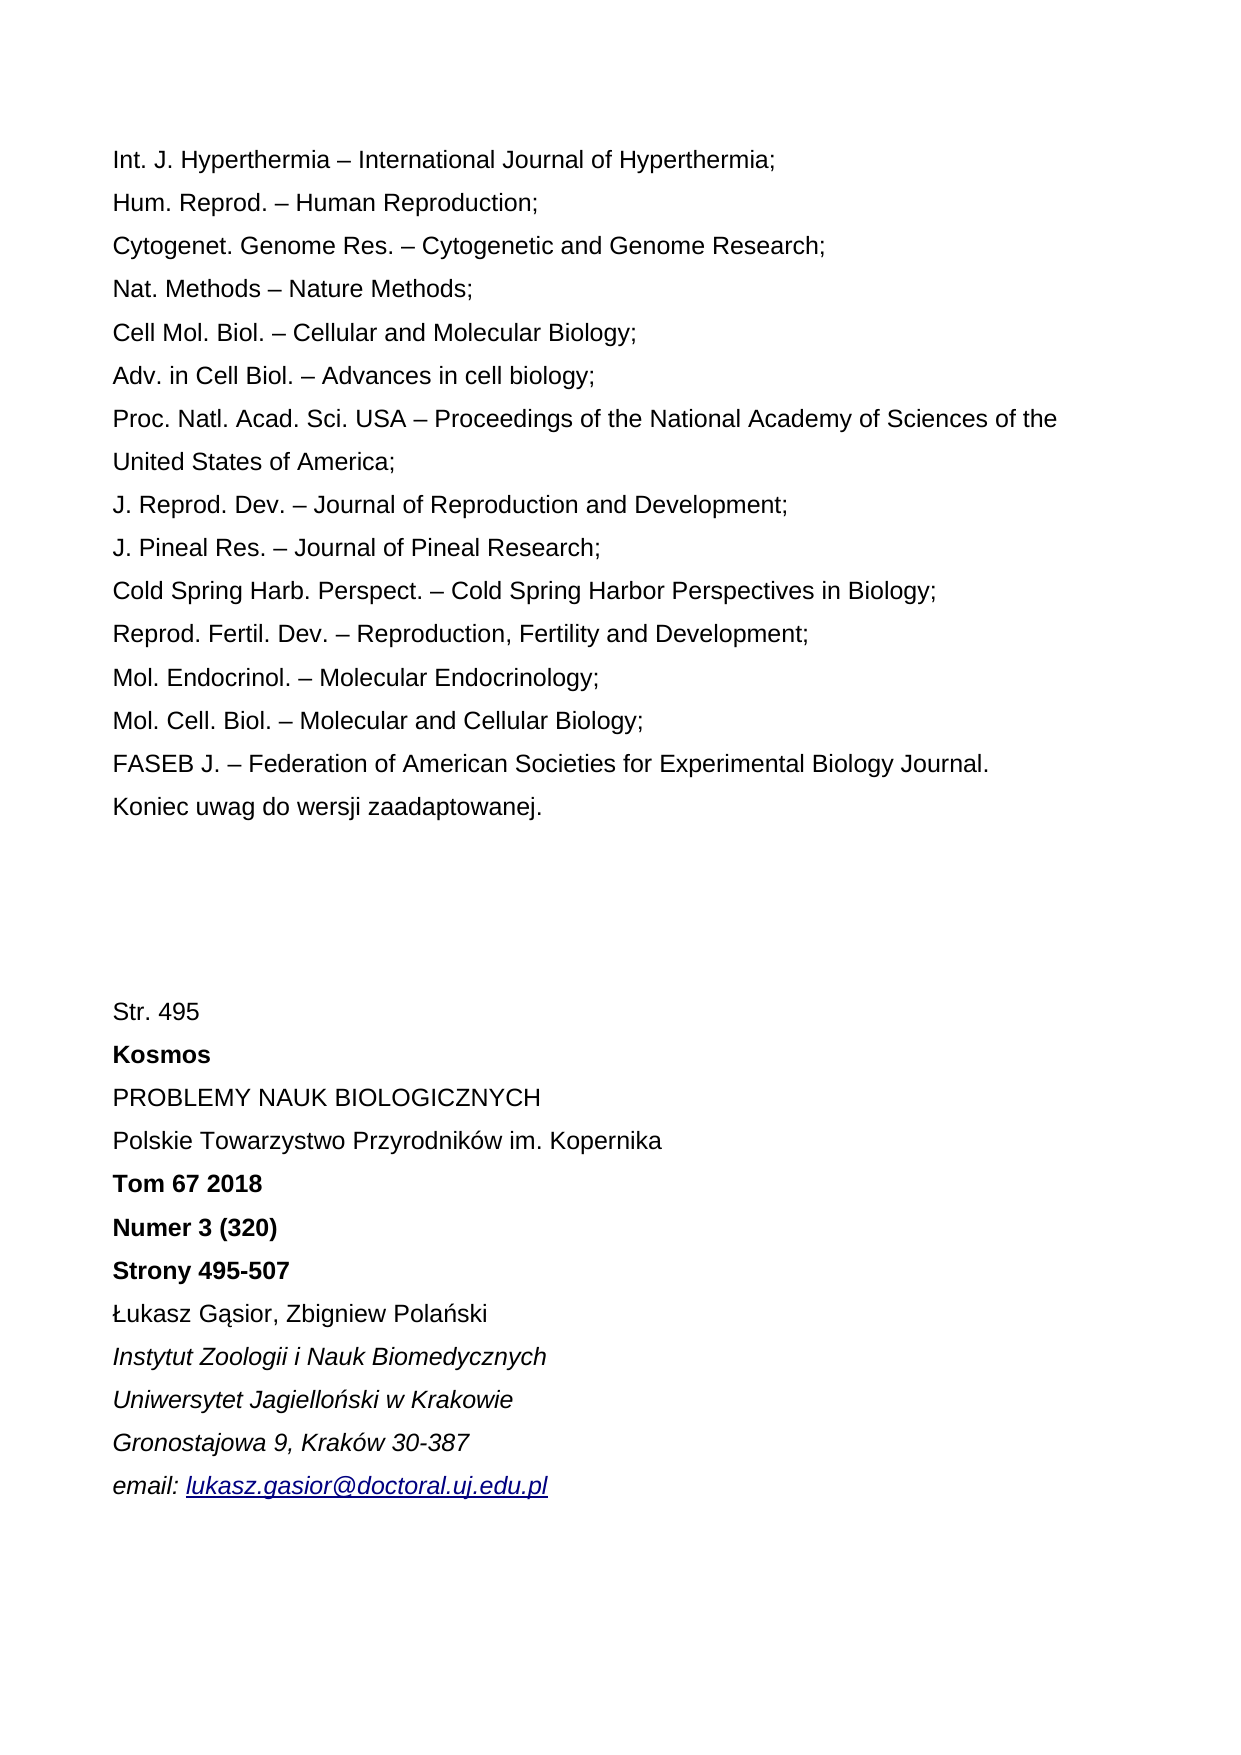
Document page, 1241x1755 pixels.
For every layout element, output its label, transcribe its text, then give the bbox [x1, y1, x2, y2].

text Int. J. Hyperthermia – International Journal of Hyperthermia; [112, 145, 1098, 174]
text Strony 495-507 [112, 1256, 1098, 1284]
text FASEB J. – Federation of American Societies for Experimental Biology Journal. [112, 749, 1098, 777]
text Adv. in Cell Biol. – Advances in cell biology; [112, 361, 1098, 389]
text J. Pineal Res. – Journal of Pineal Research; [112, 533, 1098, 562]
text Instytut Zoologii i Nauk Biomedycznych [112, 1342, 1098, 1371]
text Gronostajowa 9, Kraków 30-387 [112, 1428, 1098, 1457]
text J. Reprod. Dev. – Journal of Reproduction and Development; [112, 490, 1098, 519]
text Cold Spring Harb. Perspect. – Cold Spring Harbor Perspectives in Biology; [112, 576, 1098, 605]
text Str. 495 [112, 997, 1098, 1026]
text Nat. Methods – Nature Methods; [112, 274, 1098, 303]
text Cytogenet. Genome Res. – Cytogenetic and Genome Research; [112, 231, 1098, 260]
text Koniec uwag do wersji zaadaptowanej. [112, 792, 1098, 821]
text Proc. Natl. Acad. Sci. USA – Proceedings of the National Academy of Sciences of the United States of America; [112, 404, 1098, 476]
text Reprod. Fertil. Dev. – Reproduction, Fertility and Development; [112, 619, 1098, 648]
text Uniwersytet Jagielloński w Krakowie [112, 1385, 1098, 1414]
text Łukasz Gąsior, Zbigniew Polański [112, 1299, 1098, 1328]
text Mol. Cell. Biol. – Molecular and Cellular Biology; [112, 706, 1098, 734]
text Hum. Reprod. – Human Reproduction; [112, 188, 1098, 217]
text Polskie Towarzystwo Przyrodników im. Kopernika [112, 1126, 1098, 1155]
text Numer 3 (320) [112, 1213, 1098, 1241]
text Mol. Endocrinol. – Molecular Endocrinology; [112, 662, 1098, 691]
text Tom 67 2018 [112, 1169, 1098, 1198]
text Kosmos [112, 1040, 1098, 1069]
text PROBLEMY NAUK BIOLOGICZNYCH [112, 1083, 1098, 1112]
text email: lukasz.gasior@doctoral.uj.edu.pl [112, 1471, 1098, 1500]
text Cell Mol. Biol. – Cellular and Molecular Biology; [112, 317, 1098, 346]
